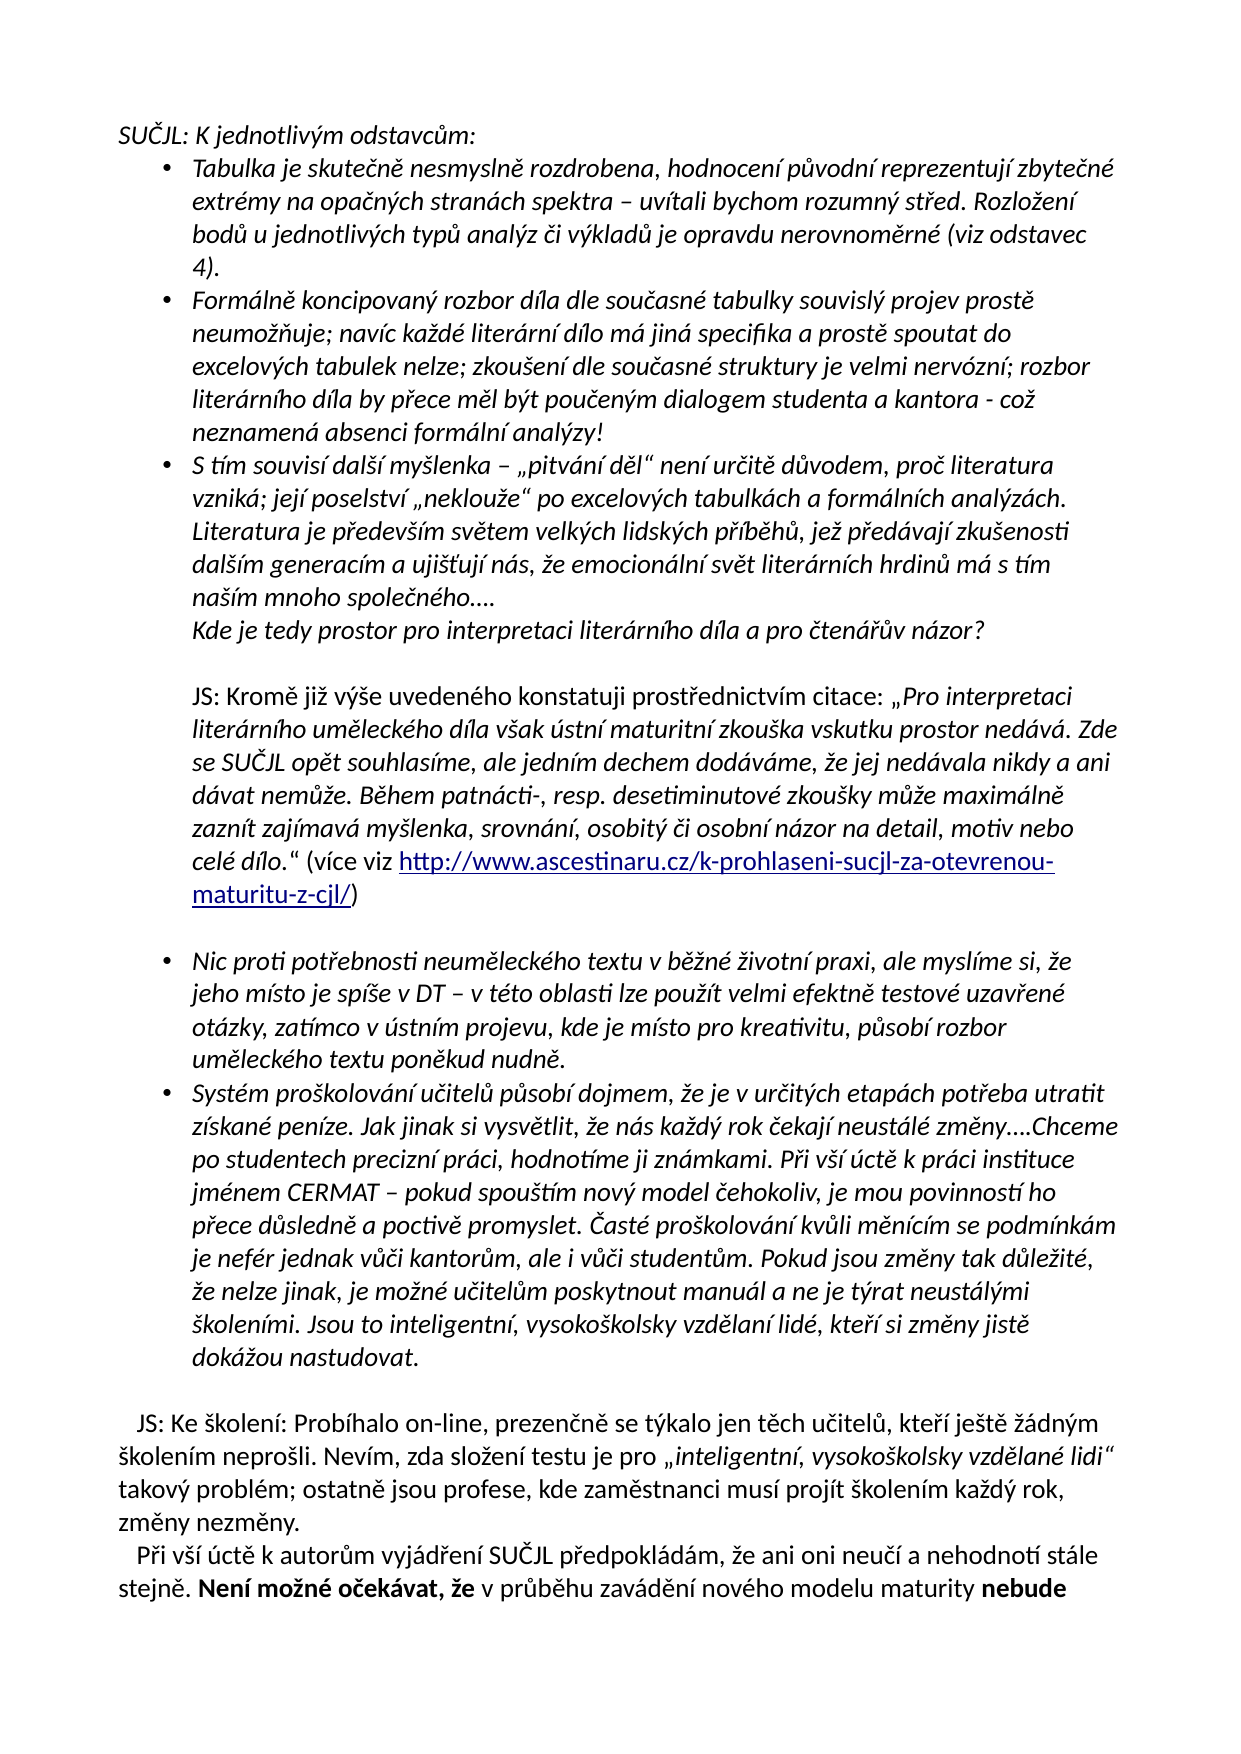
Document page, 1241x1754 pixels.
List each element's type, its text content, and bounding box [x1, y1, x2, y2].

list JS: Kromě již výše uvedeného konstatuji prostřednictvím citace: „Pro interpretaci literárního uměleckého díla však ústní maturitní zkouška vskutku prostor nedává. Zde se SUČJL opět souhlasíme, ale jedním dechem dodáváme, že jej nedávala nikdy a ani dávat nemůže. Během patnácti-, resp. desetiminutové zkoušky může maximálně zaznít zajímavá myšlenka, srovnání, osobitý či osobní názor na detail, motiv nebo celé dílo.“ (více viz http://www.ascestinaru.cz/k-prohlaseni-sucjl-za-otevrenou-maturitu-z-cjl/) [162, 679, 1122, 911]
list Systém proškolování učitelů působí dojmem, že je v určitých etapách potřeba utratit získané peníze. Jak jinak si vysvětlit, že nás každý rok čekají neustálé změny….Chceme po studentech precizní práci, hodnotíme ji známkami. Při vší úctě k práci instituce jménem CERMAT – pokud spouštím nový model čehokoliv, je mou povinností ho přece důsledně a poctivě promyslet. Časté proškolování kvůli měnícím se podmínkám je nefér jednak vůči kantorům, ale i vůči studentům. Pokud jsou změny tak důležité, že nelze jinak, je možné učitelům poskytnout manuál a ne je týrat neustálými školeními. Jsou to inteligentní, vysokoškolsky vzdělaní lidé, kteří si změny jistě dokážou nastudovat. [162, 1076, 1122, 1373]
text JS: Ke školení: Probíhalo on-line, prezenčně se týkalo jen těch učitelů, kteří ještě žádným školením neprošli. Nevím, zda složení testu je pro „inteligentní, vysokoškolsky vzdělané lidi“ takový problém; ostatně jsou profese, kde zaměstnanci musí projít školením každý rok, změny nezměny. [118, 1406, 1122, 1538]
text SUČJL: K jednotlivým odstavcům: [118, 118, 1122, 151]
list Nic proti potřebnosti neuměleckého textu v běžné životní praxi, ale myslíme si, že jeho místo je spíše v DT – v této oblasti lze použít velmi efektně testové uzavřené otázky, zatímco v ústním projevu, kde je místo pro kreativitu, působí rozbor uměleckého textu poněkud nudně. [162, 944, 1122, 1076]
list Formálně koncipovaný rozbor díla dle současné tabulky souvislý projev prostě neumožňuje; navíc každé literární dílo má jiná specifika a prostě spoutat do excelových tabulek nelze; zkoušení dle současné struktury je velmi nervózní; rozbor literárního díla by přece měl být poučeným dialogem studenta a kantora - což neznamená absenci formální analýzy! [162, 283, 1122, 448]
text Při vší úctě k autorům vyjádření SUČJL předpokládám, že ani oni neučí a nehodnotí stále stejně. Není možné očekávat, že v průběhu zavádění nového modelu maturity nebude [118, 1538, 1122, 1604]
list Tabulka je skutečně nesmyslně rozdrobena, hodnocení původní reprezentují zbytečné extrémy na opačných stranách spektra – uvítali bychom rozumný střed. Rozložení bodů u jednotlivých typů analýz či výkladů je opravdu nerovnoměrné (viz odstavec 4). [162, 151, 1122, 283]
list S tím souvisí další myšlenka – „pitvání děl“ není určitě důvodem, proč literatura vzniká; její poselství „neklouže“ po excelových tabulkách a formálních analýzách. Literatura je především světem velkých lidských příběhů, jež předávají zkušenosti dalším generacím a ujišťují nás, že emocionální svět literárních hrdinů má s tím naším mnoho společného…. Kde je tedy prostor pro interpretaci literárního díla a pro čtenářův názor? [162, 448, 1122, 646]
